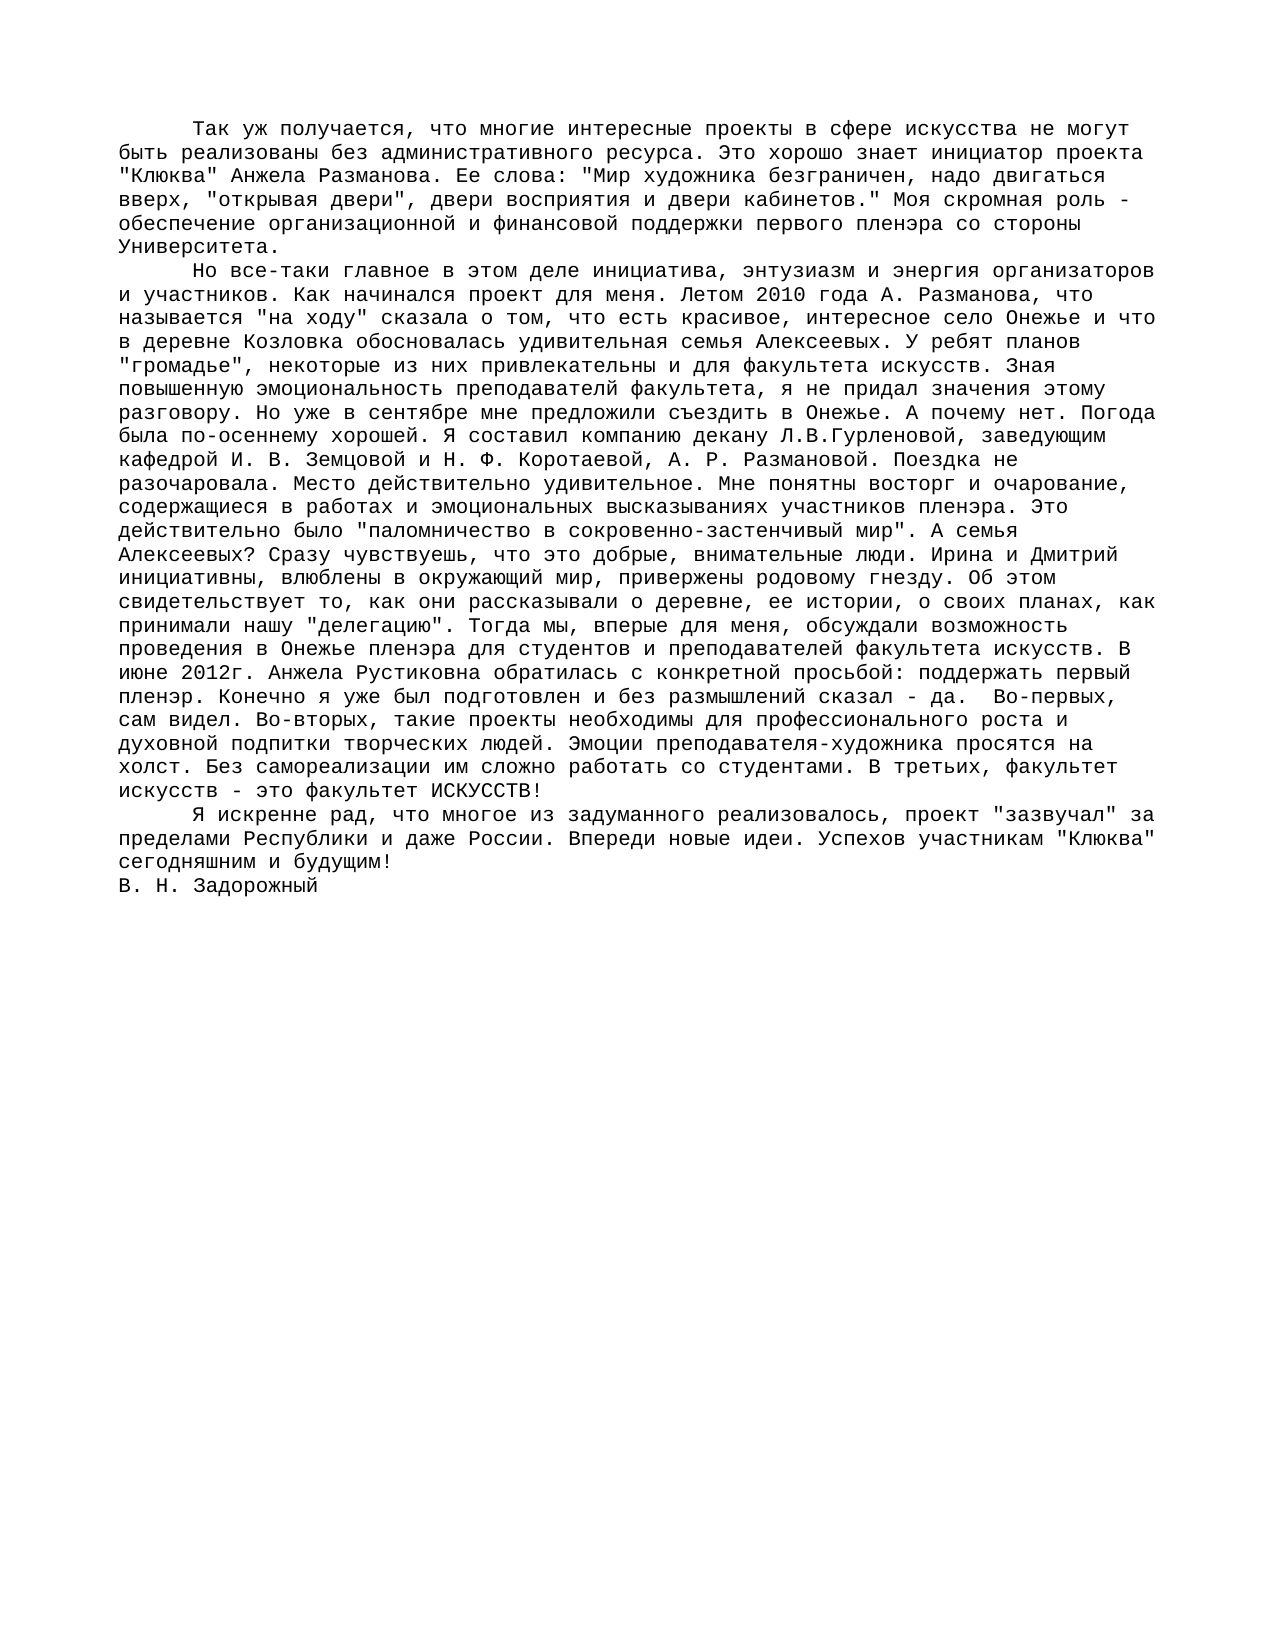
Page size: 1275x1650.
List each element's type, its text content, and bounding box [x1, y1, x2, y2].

text Я искренне рад, что многое из задуманного реализовалось, проект "зазвучал" за пределами Республики и даже России. Впереди новые идеи. Успехов участникам "Клюква" сегодняшним и будущим! [118, 804, 1157, 875]
text Но все-таки главное в этом деле инициатива, энтузиазм и энергия организаторов и участников. Как начинался проект для меня. Летом 2010 года А. Разманова, что называется "на ходу" сказала о том, что есть красивое, интересное село Онежье и что в деревне Козловка обосновалась удивительная семья Алексеевых. У ребят планов "громадье", некоторые из них привлекательны и для факультета искусств. Зная повышенную эмоциональность преподавателй факультета, я не придал значения этому разговору. Но уже в сентябре мне предложили съездить в Онежье. А почему нет. Погода была по-осеннему хорошей. Я составил компанию декану Л.В.Гурленовой, заведующим кафедрой И. В. Земцовой и Н. Ф. Коротаевой, А. Р. Размановой. Поездка не разочаровала. Место действительно удивительное. Мне понятны восторг и очарование, содержащиеся в работах и эмоциональных высказываниях участников пленэра. Это действительно было "паломничество в сокровенно-застенчивый мир". А семья Алексеевых? Сразу чувствуешь, что это добрые, внимательные люди. Ирина и Дмитрий инициативны, влюблены в окружающий мир, привержены родовому гнезду. Об этом свидетельствует то, как они рассказывали о деревне, ее истории, о своих планах, как принимали нашу "делегацию". Тогда мы, вперые для меня, обсуждали возможность проведения в Онежье пленэра для студентов и преподавателей факультета искусств. В июне 2012г. Анжела Рустиковна обратилась с конкретной просьбой: поддержать первый пленэр. Конечно я уже был подготовлен и без размышлений сказал - да. Во-первых, сам видел. Во-вторых, такие проекты необходимы для профессионального роста и духовной подпитки творческих людей. Эмоции преподавателя-художника просятся на холст. Без самореализации им сложно работать со студентами. В третьих, факультет искусств - это факультет ИСКУССТВ! [118, 260, 1157, 804]
text Так уж получается, что многие интересные проекты в сфере искусства не могут быть реализованы без административного ресурса. Это хорошо знает инициатор проекта "Клюква" Анжела Разманова. Ее слова: "Мир художника безграничен, надо двигаться вверх, "открывая двери", двери восприятия и двери кабинетов." Моя скромная роль - обеспечение организационной и финансовой поддержки первого пленэра со стороны Университета. [118, 118, 1157, 260]
text В. Н. Задорожный [118, 875, 1157, 898]
